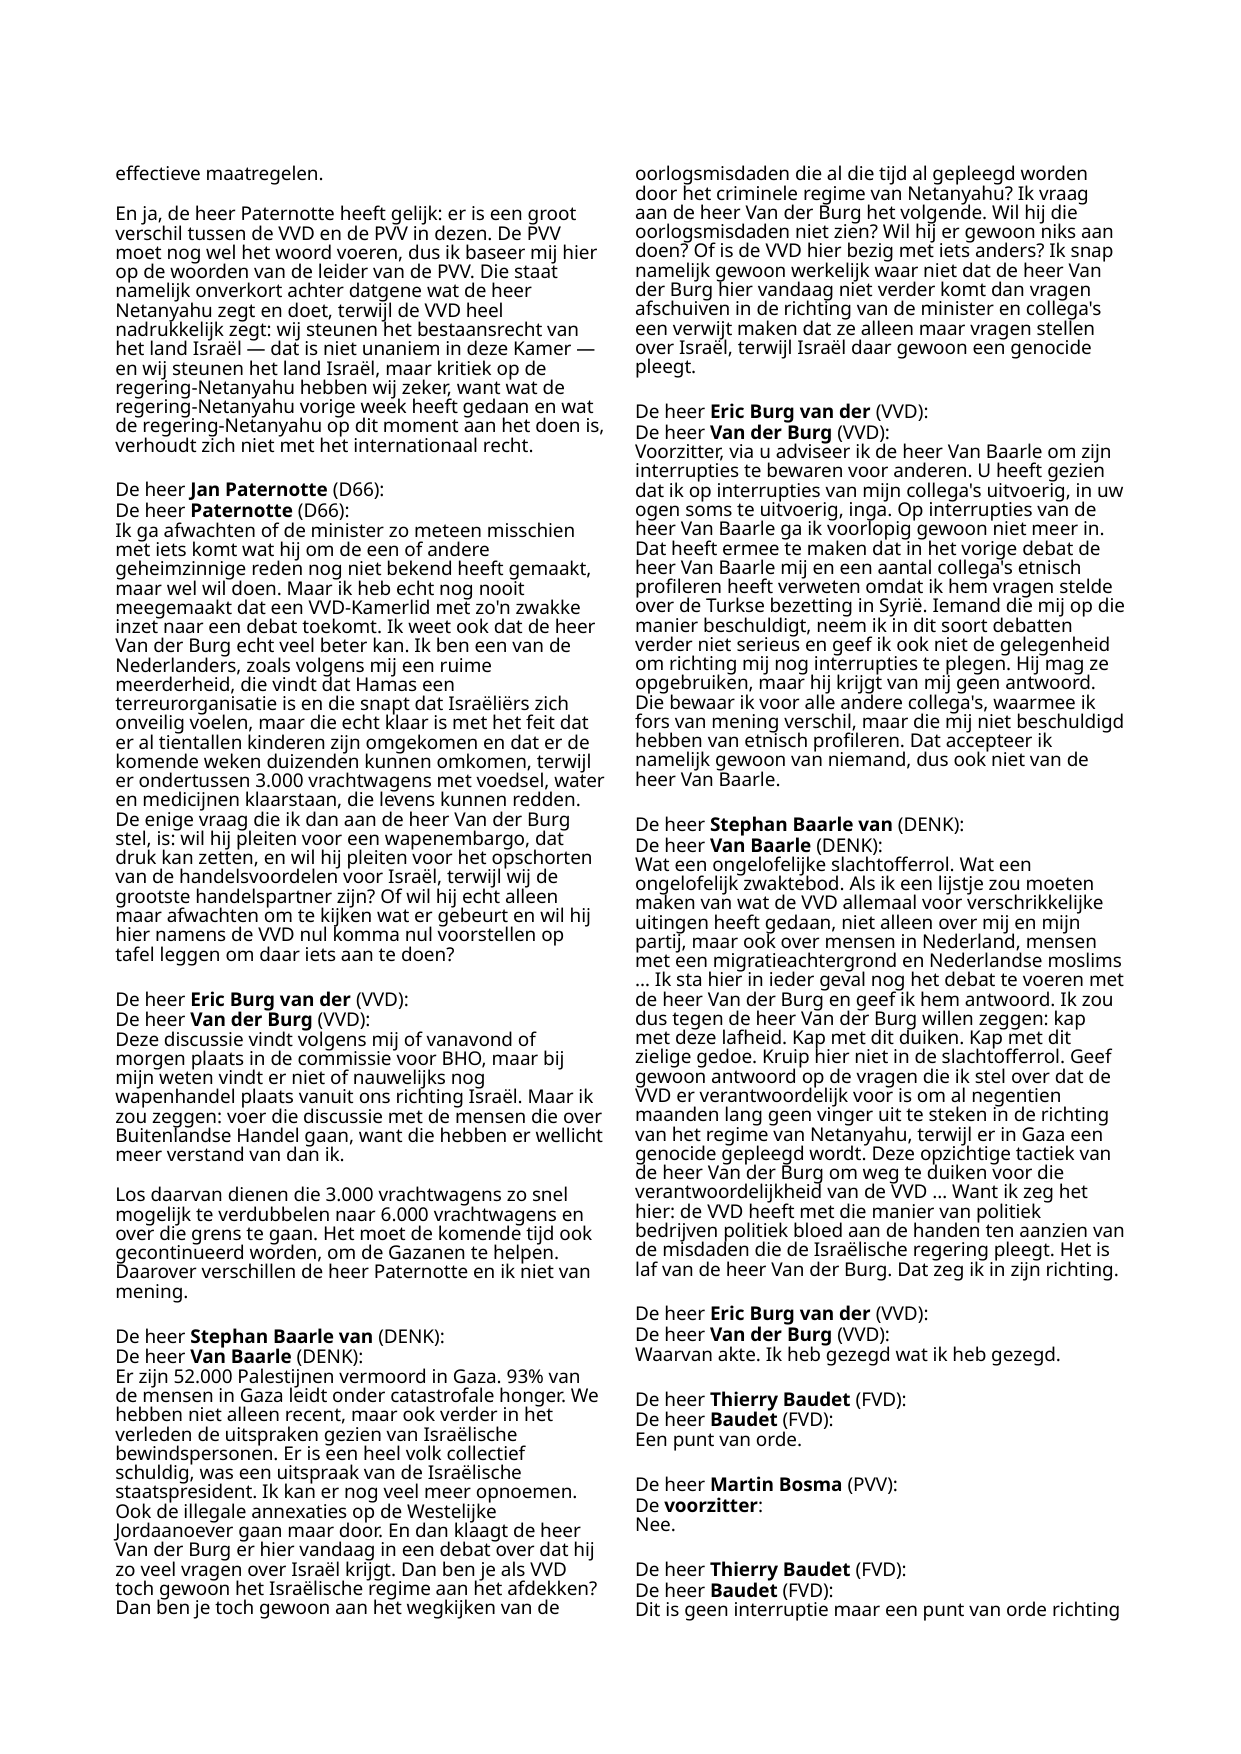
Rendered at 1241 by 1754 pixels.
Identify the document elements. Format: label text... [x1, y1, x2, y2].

text Dit is geen interruptie maar een punt van orde richting [635, 1601, 1125, 1620]
text De heer Eric Burg van der (VVD): [115, 986, 605, 1011]
text De heer Baudet (FVD): [635, 1411, 1125, 1431]
text De heer Jan Paternotte (D66): [115, 477, 605, 502]
text De heer Van der Burg (VVD): [635, 424, 1125, 443]
text De heer Thierry Baudet (FVD): [635, 1386, 1125, 1411]
text Een punt van orde. [635, 1431, 1125, 1450]
text Deze discussie vindt volgens mij of vanavond of morgen plaats in de commissie voor BHO, maar bij mijn weten vindt er niet of nauwelijks nog wapenhandel plaats vanuit ons richting Israël. Maar ik zou zeggen: voer die discussie met de mensen die over Buitenlandse Handel gaan, want die hebben er wellicht meer verstand van dan ik. [115, 1031, 605, 1166]
text De heer Stephan Baarle van (DENK): [115, 1323, 605, 1348]
text De voorzitter: [635, 1497, 1125, 1516]
text De heer Martin Bosma (PVV): [635, 1471, 1125, 1497]
text Ik ga afwachten of de minister zo meteen misschien met iets komt wat hij om de een of andere geheimzinnige reden nog niet bekend heeft gemaakt, maar wel wil doen. Maar ik heb echt nog nooit meegemaakt dat een VVD-Kamerlid met zo'n zwakke inzet naar een debat toekomt. Ik weet ook dat de heer Van der Burg echt veel beter kan. Ik ben een van de Nederlanders, zoals volgens mij een ruime meerderheid, die vindt dat Hamas een terreurorganisatie is en die snapt dat Israëliërs zich onveilig voelen, maar die echt klaar is met het feit dat er al tientallen kinderen zijn omgekomen en dat er de komende weken duizenden kunnen omkomen, terwijl er ondertussen 3.000 vrachtwagens met voedsel, water en medicijnen klaarstaan, die levens kunnen redden. De enige vraag die ik dan aan de heer Van der Burg stel, is: wil hij pleiten voor een wapenembargo, dat druk kan zetten, en wil hij pleiten voor het opschorten van de handelsvoordelen voor Israël, terwijl wij de grootste handelspartner zijn? Of wil hij echt alleen maar afwachten om te kijken wat er gebeurt en wil hij hier namens de VVD nul komma nul voorstellen op tafel leggen om daar iets aan te doen? [115, 522, 605, 965]
text De heer Stephan Baarle van (DENK): [635, 811, 1125, 837]
text Nee. [635, 1516, 1125, 1535]
text De heer Van der Burg (VVD): [115, 1011, 605, 1031]
text De heer Van Baarle (DENK): [635, 837, 1125, 856]
text Voorzitter, via u adviseer ik de heer Van Baarle om zijn interrupties te bewaren voor anderen. U heeft gezien dat ik op interrupties van mijn collega's uitvoerig, in uw ogen soms te uitvoerig, inga. Op interrupties van de heer Van Baarle ga ik voorlopig gewoon niet meer in. Dat heeft ermee te maken dat in het vorige debat de heer Van Baarle mij en een aantal collega's etnisch profileren heeft verweten omdat ik hem vragen stelde over de Turkse bezetting in Syrië. Iemand die mij op die manier beschuldigt, neem ik in dit soort debatten verder niet serieus en geef ik ook niet de gelegenheid om richting mij nog interrupties te plegen. Hij mag ze opgebruiken, maar hij krijgt van mij geen antwoord. Die bewaar ik voor alle andere collega's, waarmee ik fors van mening verschil, maar die mij niet beschuldigd hebben van etnisch profileren. Dat accepteer ik namelijk gewoon van niemand, dus ook niet van de heer Van Baarle. [635, 443, 1125, 790]
text oorlogsmisdaden die al die tijd al gepleegd worden door het criminele regime van Netanyahu? Ik vraag aan de heer Van der Burg het volgende. Wil hij die oorlogsmisdaden niet zien? Wil hij er gewoon niks aan doen? Of is de VVD hier bezig met iets anders? Ik snap namelijk gewoon werkelijk waar niet dat de heer Van der Burg hier vandaag niet verder komt dan vragen afschuiven in de richting van de minister en collega's een verwijt maken dat ze alleen maar vragen stellen over Israël, terwijl Israël daar gewoon een genocide pleegt. [635, 165, 1125, 377]
text De heer Van Baarle (DENK): [115, 1348, 605, 1368]
text effectieve maatregelen. [115, 165, 605, 184]
text De heer Baudet (FVD): [635, 1582, 1125, 1601]
text Wat een ongelofelijke slachtofferrol. Wat een ongelofelijk zwaktebod. Als ik een lijstje zou moeten maken van wat de VVD allemaal voor verschrikkelijke uitingen heeft gedaan, niet alleen over mij en mijn partij, maar ook over mensen in Nederland, mensen met een migratieachtergrond en Nederlandse moslims … Ik sta hier in ieder geval nog het debat te voeren met de heer Van der Burg en geef ik hem antwoord. Ik zou dus tegen de heer Van der Burg willen zeggen: kap met deze lafheid. Kap met dit duiken. Kap met dit zielige gedoe. Kruip hier niet in de slachtofferrol. Geef gewoon antwoord op de vragen die ik stel over dat de VVD er verantwoordelijk voor is om al negentien maanden lang geen vinger uit te steken in de richting van het regime van Netanyahu, terwijl er in Gaza een genocide gepleegd wordt. Deze opzichtige tactiek van de heer Van der Burg om weg te duiken voor die verantwoordelijkheid van de VVD … Want ik zeg het hier: de VVD heeft met die manier van politiek bedrijven politiek bloed aan de handen ten aanzien van de misdaden die de Israëlische regering pleegt. Het is laf van de heer Van der Burg. Dat zeg ik in zijn richting. [635, 856, 1125, 1280]
text De heer Eric Burg van der (VVD): [635, 398, 1125, 424]
text En ja, de heer Paternotte heeft gelijk: er is een groot verschil tussen de VVD en de PVV in dezen. De PVV moet nog wel het woord voeren, dus ik baseer mij hier op de woorden van de leider van de PVV. Die staat namelijk onverkort achter datgene wat de heer Netanyahu zegt en doet, terwijl de VVD heel nadrukkelijk zegt: wij steunen het bestaansrecht van het land Israël — dat is niet unaniem in deze Kamer — en wij steunen het land Israël, maar kritiek op de regering-Netanyahu hebben wij zeker, want wat de regering-Netanyahu vorige week heeft gedaan en wat de regering-Netanyahu op dit moment aan het doen is, verhoudt zich niet met het internationaal recht. [115, 205, 605, 456]
text Waarvan akte. Ik heb gezegd wat ik heb gezegd. [635, 1346, 1125, 1365]
text Er zijn 52.000 Palestijnen vermoord in Gaza. 93% van de mensen in Gaza leidt onder catastrofale honger. We hebben niet alleen recent, maar ook verder in het verleden de uitspraken gezien van Israëlische bewindspersonen. Er is een heel volk collectief schuldig, was een uitspraak van de Israëlische staatspresident. Ik kan er nog veel meer opnoemen. Ook de illegale annexaties op de Westelijke Jordaanoever gaan maar door. En dan klaagt de heer Van der Burg er hier vandaag in een debat over dat hij zo veel vragen over Israël krijgt. Dan ben je als VVD toch gewoon het Israëlische regime aan het afdekken? Dan ben je toch gewoon aan het wegkijken van de [115, 1368, 605, 1618]
text De heer Thierry Baudet (FVD): [635, 1556, 1125, 1582]
text De heer Van der Burg (VVD): [635, 1326, 1125, 1346]
text Los daarvan dienen die 3.000 vrachtwagens zo snel mogelijk te verdubbelen naar 6.000 vrachtwagens en over die grens te gaan. Het moet de komende tijd ook gecontinueerd worden, om de Gazanen te helpen. Daarover verschillen de heer Paternotte en ik niet van mening. [115, 1186, 605, 1302]
text De heer Paternotte (D66): [115, 502, 605, 522]
text De heer Eric Burg van der (VVD): [635, 1301, 1125, 1326]
